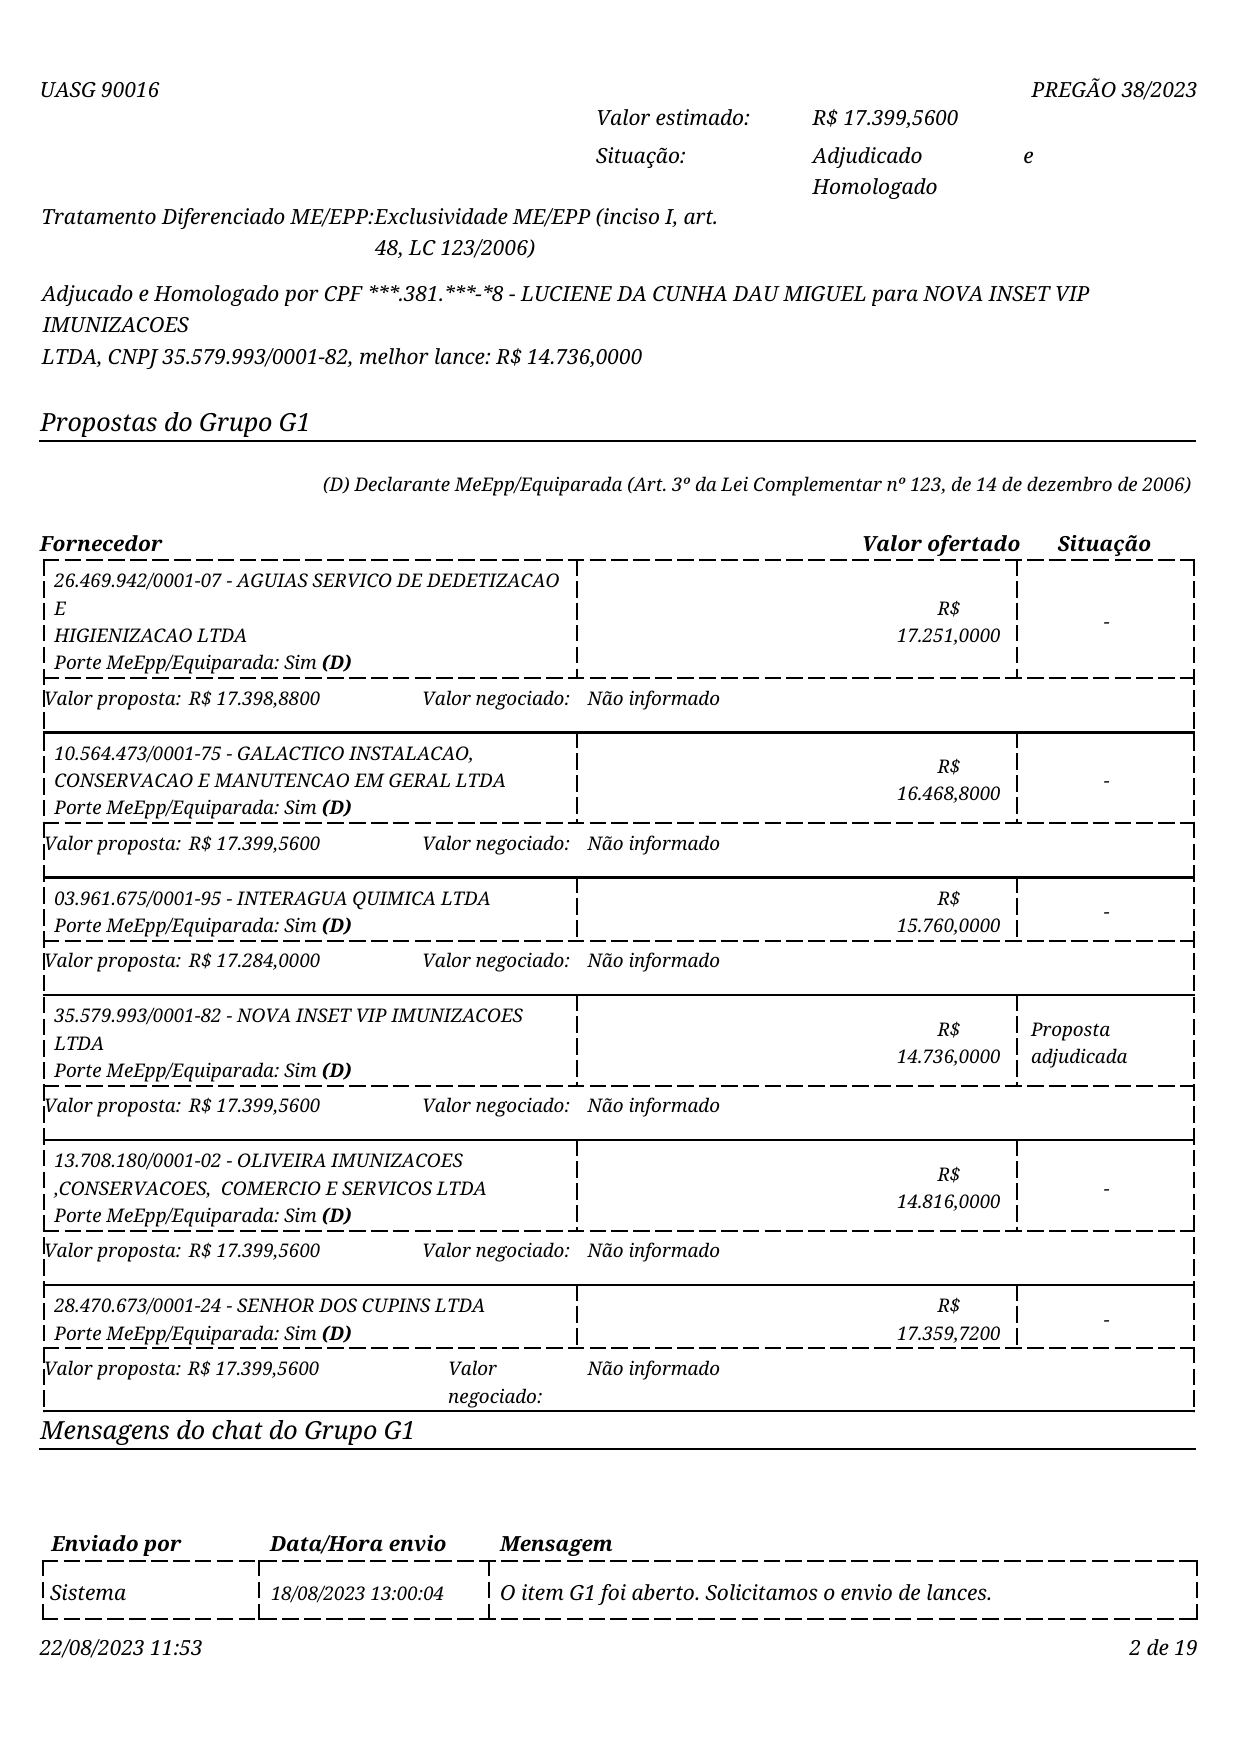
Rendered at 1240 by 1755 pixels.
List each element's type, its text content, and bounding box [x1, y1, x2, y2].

table_cell Valor proposta: R$ 17.398,8800 Valor negociado: [44, 677, 577, 731]
table_cell Proposta adjudicada [1017, 996, 1194, 1084]
table_cell [577, 734, 876, 822]
text Adjucado e Homologado por CPF ***.381.***-*8 - LUCIENE DA CUNHA DAU MIGUEL para NOVA INSET VIP IMUNIZACOES [42, 279, 1200, 339]
table_cell - [1017, 1141, 1194, 1229]
table_cell Valor proposta: R$ 17.284,0000 Valor negociado: [44, 940, 577, 994]
table_header Valor estimado: Situação: [596, 104, 812, 202]
table_header R$ 17.251,0000 [876, 559, 1017, 677]
table_cell Valor proposta: R$ 17.399,5600 Valor negociado: [44, 822, 577, 876]
table_cell [1017, 677, 1194, 731]
table_cell Não informado [577, 1230, 876, 1284]
table_cell [1017, 940, 1194, 994]
table_cell R$ 14.816,0000 [876, 1141, 1017, 1229]
table_cell Não informado [577, 822, 876, 876]
table_header R$ 17.399,5600 Adjudicado e Homologado [813, 104, 1036, 202]
text Propostas do Grupo G1 [40, 404, 1200, 438]
table_cell 28.470.673/0001-24 - SENHOR DOS CUPINS LTDA Porte MeEpp/Equiparada: Sim (D) [44, 1286, 577, 1347]
table_cell [1017, 1085, 1194, 1139]
subtitle Enviado por Data/Hora envio Mensagem [39, 1529, 1200, 1558]
table_cell Não informado [577, 1085, 876, 1139]
table_cell Valor negociado: [448, 1347, 577, 1410]
table_header Sistema [43, 1560, 259, 1618]
table_cell [876, 677, 1017, 731]
table_cell [876, 940, 1017, 994]
table_cell 10.564.473/0001-75 - GALACTICO INSTALACAO, CONSERVACAO E MANUTENCAO EM GERAL LTDA Porte MeEpp/Equiparada: Sim (D) [44, 734, 577, 822]
table_cell R$ 15.760,0000 [876, 879, 1017, 939]
text (D) Declarante MeEpp/Equiparada (Art. 3º da Lei Complementar nº 123, de 14 de dezembro de 2006) [39, 471, 1193, 497]
table_cell [876, 822, 1017, 876]
table_header 18/08/2023 13:00:04 [259, 1560, 488, 1618]
table_cell Valor proposta: R$ 17.399,5600 Valor negociado: [44, 1085, 577, 1139]
subtitle Fornecedor Valor ofertado Situação [39, 529, 1200, 557]
table_cell Não informado [577, 940, 876, 994]
table_cell 03.961.675/0001-95 - INTERAGUA QUIMICA LTDA Porte MeEpp/Equiparada: Sim (D) [44, 879, 577, 939]
table_cell [577, 879, 876, 939]
table_cell - [1017, 879, 1194, 939]
table_header O item G1 foi aberto. Solicitamos o envio de lances. [489, 1560, 1197, 1618]
text Tratamento Diferenciado ME/EPP: Exclusividade ME/EPP (inciso I, art. [39, 202, 1200, 231]
table_cell 35.579.993/0001-82 - NOVA INSET VIP IMUNIZACOES LTDA Porte MeEpp/Equiparada: Sim (D) [44, 996, 577, 1084]
table_cell [1017, 822, 1194, 876]
table_cell [876, 1230, 1017, 1284]
table_cell R$ 16.468,8000 [876, 734, 1017, 822]
text LTDA, CNPJ 35.579.993/0001-82, melhor lance: R$ 14.736,0000 [42, 342, 1200, 370]
table_cell [1017, 1347, 1194, 1410]
table_cell [577, 1286, 876, 1347]
table_cell Não informado [577, 1347, 876, 1410]
text Mensagens do chat do Grupo G1 [40, 1412, 1200, 1446]
table_cell - [1017, 1286, 1194, 1347]
table_cell R$ 14.736,0000 [876, 996, 1017, 1084]
table_header [577, 559, 876, 677]
table_cell Valor proposta: R$ 17.399,5600 Valor negociado: [44, 1230, 577, 1284]
table_header 26.469.942/0001-07 - AGUIAS SERVICO DE DEDETIZACAO E HIGIENIZACAO LTDA Porte MeEpp/Equiparada: Sim (D) [44, 559, 577, 677]
table_cell - [1017, 734, 1194, 822]
table_cell R$ 17.359,7200 [876, 1286, 1017, 1347]
table_cell 13.708.180/0001-02 - OLIVEIRA IMUNIZACOES ,CONSERVACOES, COMERCIO E SERVICOS LTDA Porte MeEpp/Equiparada: Sim (D) [44, 1141, 577, 1229]
table_cell Não informado [577, 677, 876, 731]
table_cell Valor proposta: R$ 17.399,5600 [44, 1347, 448, 1410]
table_cell [876, 1347, 1017, 1410]
table_cell [1017, 1230, 1194, 1284]
table_cell [577, 996, 876, 1084]
table_cell [577, 1141, 876, 1229]
table_cell [876, 1085, 1017, 1139]
text 48, LC 123/2006) [375, 233, 1200, 262]
table_header - [1017, 559, 1194, 677]
